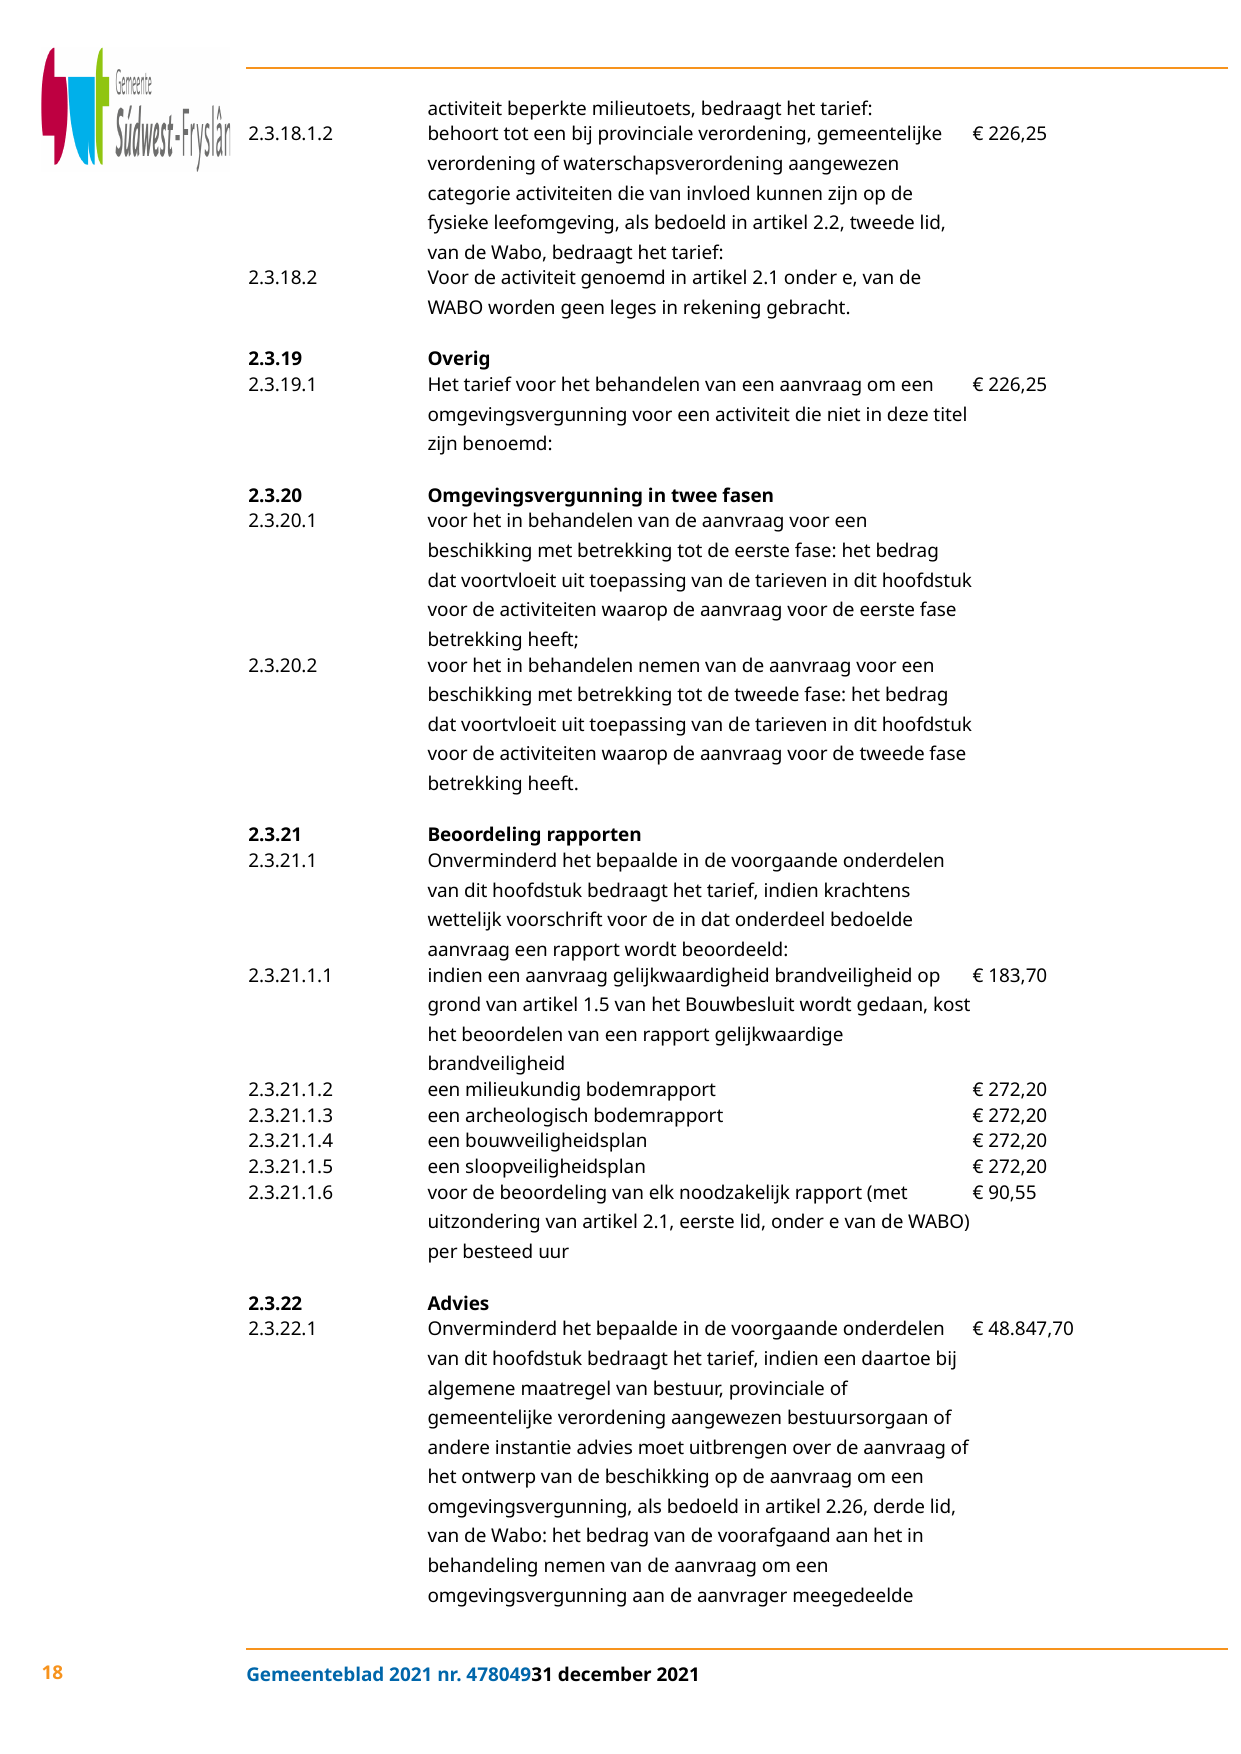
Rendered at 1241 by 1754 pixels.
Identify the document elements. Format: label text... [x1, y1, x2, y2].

table_cell Advies [427, 1290, 972, 1316]
table_cell Onverminderd het bepaalde in de voorgaande onderdelen van dit hoofdstuk bedraagt het tarief, indien een daartoe bij algemene maatregel van bestuur, provinciale of gemeentelijke verordening aangewezen bestuursorgaan of andere instantie advies moet uitbrengen over de aanvraag of het ontwerp van de beschikking op de aanvraag om een omgevingsvergunning, als bedoeld in artikel 2.26, derde lid, van de Wabo: het bedrag van de voorafgaand aan het in behandeling nemen van de aanvraag om een omgevingsvergunning aan de aanvrager meegedeelde [427, 1316, 972, 1607]
table_cell [973, 796, 1152, 822]
table_cell [973, 320, 1152, 346]
table_cell € 90,55 [973, 1179, 1152, 1264]
table_cell 2.3.18.1.2 [248, 121, 427, 264]
table_cell Onverminderd het bepaalde in de voorgaande onderdelen van dit hoofdstuk bedraagt het tarief, indien krachtens wettelijk voorschrift voor de in dat onderdeel bedoelde aanvraag een rapport wordt beoordeeld: [427, 847, 972, 962]
table_cell [973, 652, 1152, 796]
table_cell Overig [427, 346, 972, 371]
table_cell [427, 1264, 972, 1290]
table_cell 2.3.20.1 [248, 508, 427, 652]
table_cell een milieukundig bodemrapport [427, 1076, 972, 1102]
table_cell 2.3.22.1 [248, 1316, 427, 1607]
table_cell [427, 456, 972, 482]
table_cell 2.3.18.2 [248, 265, 427, 320]
table_cell voor de beoordeling van elk noodzakelijk rapport (met uitzondering van artikel 2.1, eerste lid, onder e van de WABO) per besteed uur [427, 1179, 972, 1264]
table_cell 2.3.21.1.2 [248, 1076, 427, 1102]
table_cell 2.3.19 [248, 346, 427, 371]
table_cell [973, 822, 1152, 847]
table_cell € 272,20 [973, 1102, 1152, 1128]
table_cell voor het in behandelen nemen van de aanvraag voor een beschikking met betrekking tot de tweede fase: het bedrag dat voortvloeit uit toepassing van de tarieven in dit hoofdstuk voor de activiteiten waarop de aanvraag voor de tweede fase betrekking heeft. [427, 652, 972, 796]
table_cell € 48.847,70 [973, 1316, 1152, 1607]
table_cell Omgevingsvergunning in twee fasen [427, 482, 972, 508]
table_cell [973, 1290, 1152, 1316]
table_cell 2.3.21.1.1 [248, 962, 427, 1076]
table_cell [973, 456, 1152, 482]
table_cell 2.3.20.2 [248, 652, 427, 796]
table_cell 2.3.22 [248, 1290, 427, 1316]
table_cell behoort tot een bij provinciale verordening, gemeentelijke verordening of waterschapsverordening aangewezen categorie activiteiten die van invloed kunnen zijn op de fysieke leefomgeving, als bedoeld in artikel 2.2, tweede lid, van de Wabo, bedraagt het tarief: [427, 121, 972, 264]
table_cell € 272,20 [973, 1154, 1152, 1179]
table_cell 2.3.19.1 [248, 371, 427, 456]
table_cell 2.3.21.1 [248, 847, 427, 962]
table_cell [427, 796, 972, 822]
table_cell 2.3.21.1.4 [248, 1128, 427, 1153]
table_cell [248, 796, 427, 822]
table_cell [427, 320, 972, 346]
table_cell Voor de activiteit genoemd in artikel 2.1 onder e, van de WABO worden geen leges in rekening gebracht. [427, 265, 972, 320]
table_cell activiteit beperkte milieutoets, bedraagt het tarief: [427, 95, 972, 121]
table_cell [248, 1264, 427, 1290]
table_cell [973, 508, 1152, 652]
table_cell [973, 346, 1152, 371]
table_cell € 272,20 [973, 1076, 1152, 1102]
table_cell [973, 265, 1152, 320]
table_cell [973, 482, 1152, 508]
table_cell 2.3.21.1.3 [248, 1102, 427, 1128]
table_cell € 226,25 [973, 371, 1152, 456]
table_cell [248, 456, 427, 482]
table_cell [973, 95, 1152, 121]
table_cell € 226,25 [973, 121, 1152, 264]
table_cell 2.3.20 [248, 482, 427, 508]
table_cell indien een aanvraag gelijkwaardigheid brandveiligheid op grond van artikel 1.5 van het Bouwbesluit wordt gedaan, kost het beoordelen van een rapport gelijkwaardige brandveiligheid [427, 962, 972, 1076]
table_cell [973, 1264, 1152, 1290]
table_cell een bouwveiligheidsplan [427, 1128, 972, 1153]
picture [41, 47, 231, 172]
table_cell 2.3.21.1.6 [248, 1179, 427, 1264]
table_cell 2.3.21 [248, 822, 427, 847]
table_cell voor het in behandelen van de aanvraag voor een beschikking met betrekking tot de eerste fase: het bedrag dat voortvloeit uit toepassing van de tarieven in dit hoofdstuk voor de activiteiten waarop de aanvraag voor de eerste fase betrekking heeft; [427, 508, 972, 652]
table_cell [973, 847, 1152, 962]
table_cell € 272,20 [973, 1128, 1152, 1153]
table_cell Beoordeling rapporten [427, 822, 972, 847]
table_cell [248, 320, 427, 346]
table_cell een archeologisch bodemrapport [427, 1102, 972, 1128]
table_cell 2.3.21.1.5 [248, 1154, 427, 1179]
table_cell een sloopveiligheidsplan [427, 1154, 972, 1179]
table_cell Het tarief voor het behandelen van een aanvraag om een omgevingsvergunning voor een activiteit die niet in deze titel zijn benoemd: [427, 371, 972, 456]
table_cell [248, 95, 427, 121]
table_cell € 183,70 [973, 962, 1152, 1076]
